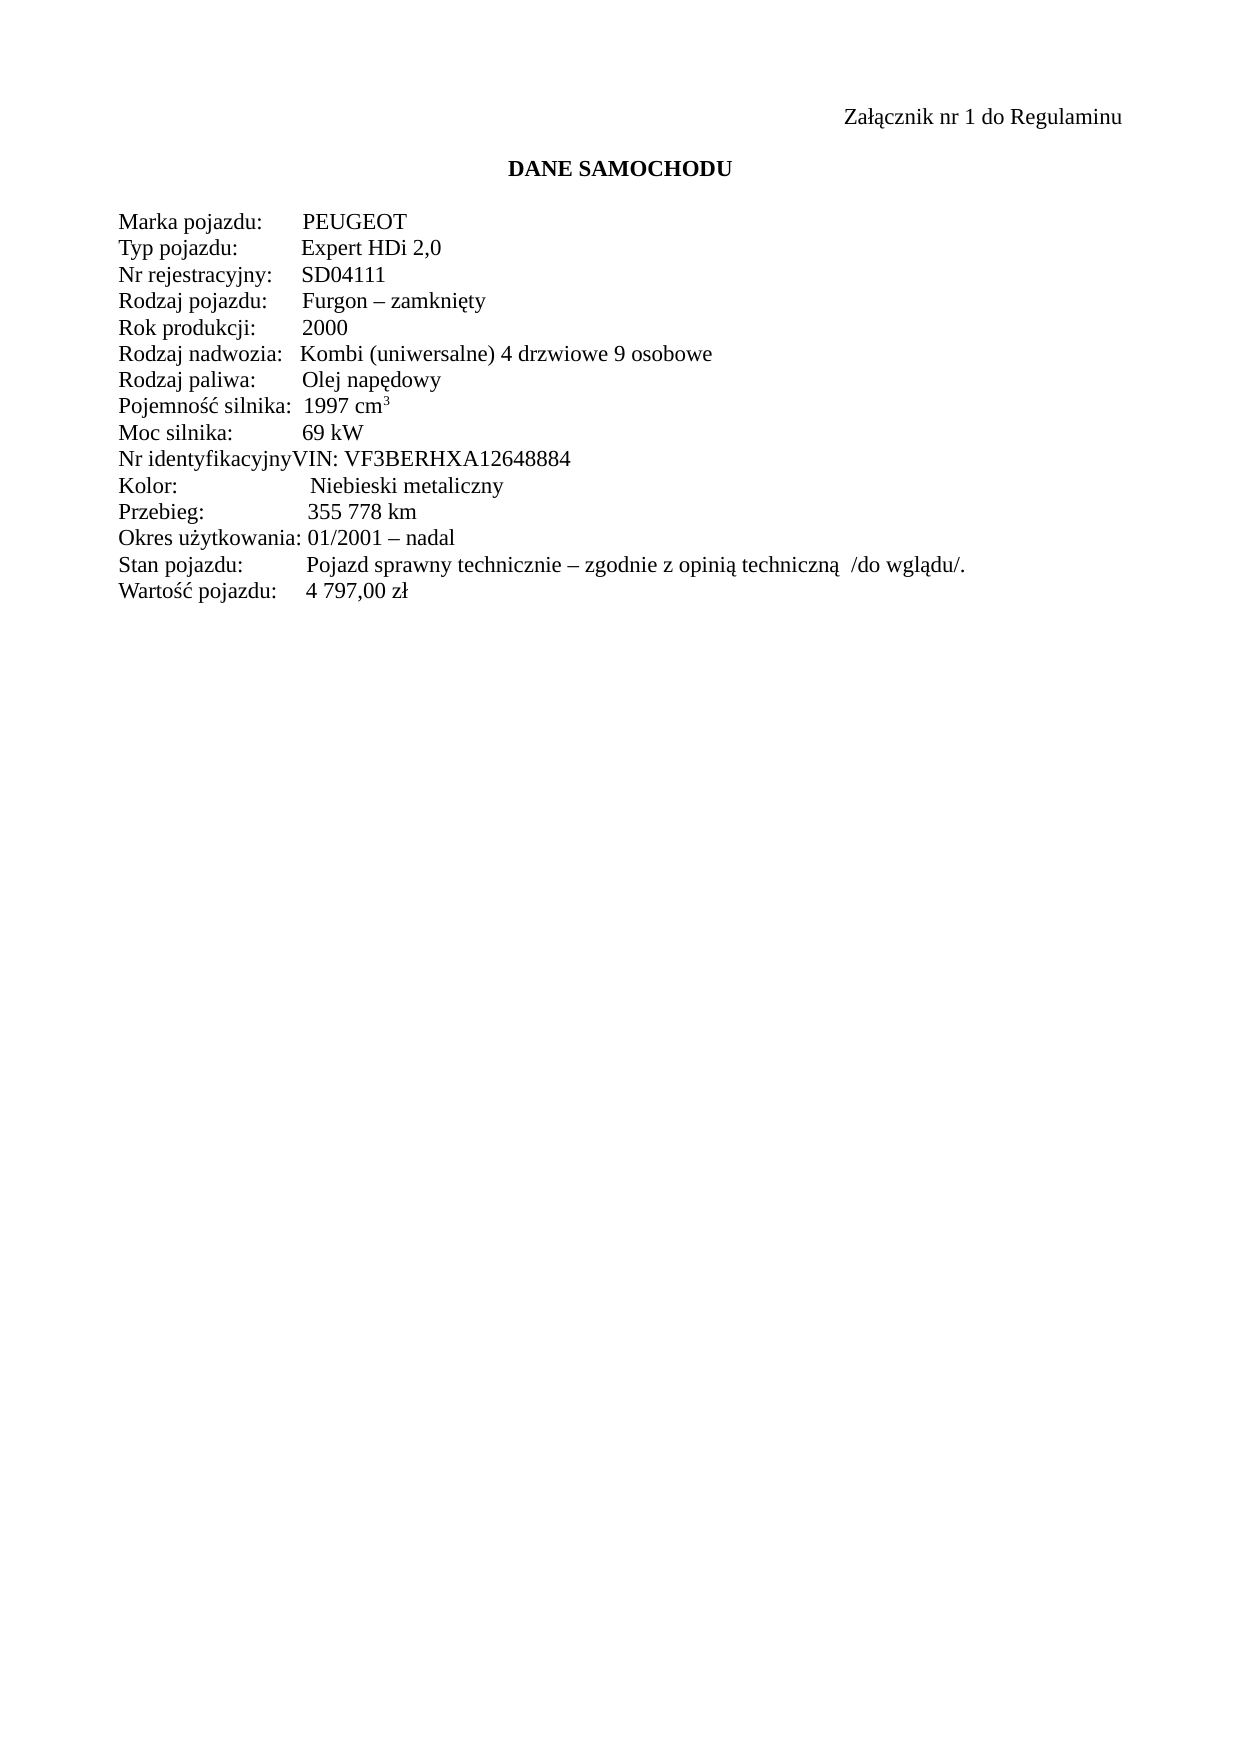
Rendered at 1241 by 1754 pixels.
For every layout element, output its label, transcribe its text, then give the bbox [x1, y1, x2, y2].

text Marka pojazdu: PEUGEOT [118, 208, 1122, 234]
text Typ pojazdu: Expert HDi 2,0 [118, 234, 1122, 261]
text Okres użytkowania: 01/2001 – nadal [118, 524, 1122, 551]
text Wartość pojazdu: 4 797,00 zł [118, 577, 1122, 603]
text Nr rejestracyjny: SD04111 [118, 261, 1122, 287]
text Nr identyfikacyjnyVIN: VF3BERHXA12648884 [118, 445, 1122, 472]
text Kolor: Niebieski metaliczny [118, 472, 1122, 498]
text Rodzaj nadwozia: Kombi (uniwersalne) 4 drzwiowe 9 osobowe [118, 340, 1122, 366]
text Moc silnika: 69 kW [118, 419, 1122, 445]
text Rok produkcji: 2000 [118, 313, 1122, 340]
text Załącznik nr 1 do Regulaminu [118, 103, 1122, 129]
text Rodzaj paliwa: Olej napędowy [118, 366, 1122, 393]
text Rodzaj pojazdu: Furgon – zamknięty [118, 287, 1122, 313]
text Przebieg: 355 778 km [118, 498, 1122, 524]
text DANE SAMOCHODU [118, 155, 1122, 182]
text Stan pojazdu: Pojazd sprawny technicznie – zgodnie z opinią techniczną /do wglądu/. [118, 551, 1122, 577]
text Pojemność silnika: 1997 cm3 [118, 393, 1122, 419]
